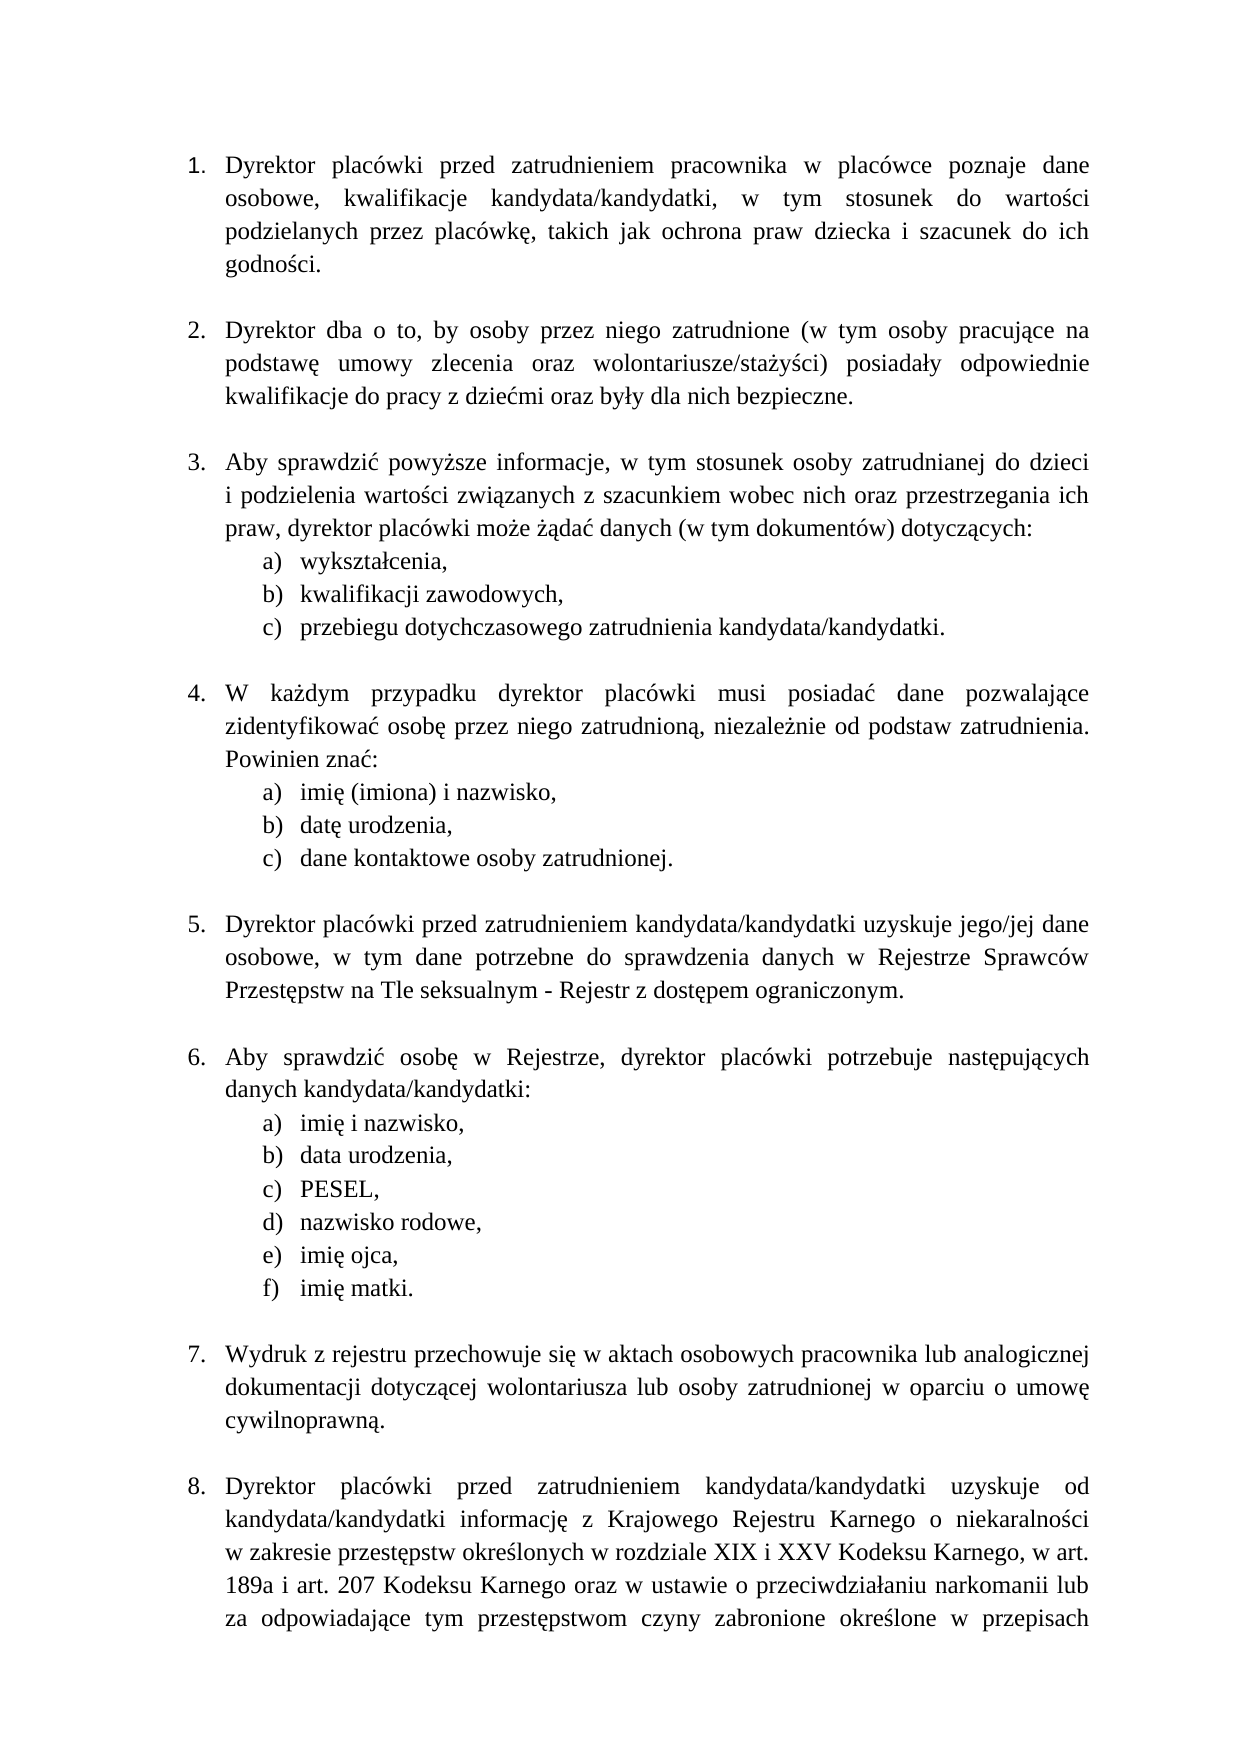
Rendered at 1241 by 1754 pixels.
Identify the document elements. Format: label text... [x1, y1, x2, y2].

list Aby sprawdzić osobę w Rejestrze, dyrektor placówki potrzebuje następujących danych kandydata/kandydatki: [187, 1042, 1090, 1103]
list data urodzenia, [262, 1141, 1090, 1169]
list nazwisko rodowe, [262, 1207, 1090, 1235]
list datę urodzenia, [262, 810, 1090, 839]
list przebiegu dotychczasowego zatrudnienia kandydata/kandydatki. [262, 612, 1090, 641]
list imię (imiona) i nazwisko, [262, 777, 1090, 806]
list kwalifikacji zawodowych, [262, 579, 1090, 608]
list W każdym przypadku dyrektor placówki musi posiadać dane pozwalające zidentyfikować osobę przez niego zatrudnioną, niezależnie od podstaw zatrudnienia. Powinien znać: [187, 678, 1090, 773]
list PESEL, [262, 1174, 1090, 1202]
list imię i nazwisko, [262, 1108, 1090, 1136]
list wykształcenia, [262, 546, 1090, 575]
list Dyrektor dba o to, by osoby przez niego zatrudnione (w tym osoby pracujące na podstawę umowy zlecenia oraz wolontariusze/stażyści) posiadały odpowiednie kwalifikacje do pracy z dziećmi oraz były dla nich bezpieczne. [187, 315, 1090, 410]
list Dyrektor placówki przed zatrudnieniem kandydata/kandydatki uzyskuje od kandydata/kandydatki informację z Krajowego Rejestru Karnego o niekaralności w zakresie przestępstw określonych w rozdziale XIX i XXV Kodeksu Karnego, w art. 189a i art. 207 Kodeksu Karnego oraz w ustawie o przeciwdziałaniu narkomanii lub za odpowiadające tym przestępstwom czyny zabronione określone w przepisach [187, 1471, 1090, 1632]
list dane kontaktowe osoby zatrudnionej. [262, 843, 1090, 872]
list Dyrektor placówki przed zatrudnieniem pracownika w placówce poznaje dane osobowe, kwalifikacje kandydata/kandydatki, w tym stosunek do wartości podzielanych przez placówkę, takich jak ochrona praw dziecka i szacunek do ich godności. [187, 150, 1090, 278]
list Wydruk z rejestru przechowuje się w aktach osobowych pracownika lub analogicznej dokumentacji dotyczącej wolontariusza lub osoby zatrudnionej w oparciu o umowę cywilnoprawną. [187, 1339, 1090, 1433]
list imię ojca, [262, 1240, 1090, 1268]
list Dyrektor placówki przed zatrudnieniem kandydata/kandydatki uzyskuje jego/jej dane osobowe, w tym dane potrzebne do sprawdzenia danych w Rejestrze Sprawców Przestępstw na Tle seksualnym - Rejestr z dostępem ograniczonym. [187, 909, 1090, 1004]
list imię matki. [262, 1273, 1090, 1301]
list Aby sprawdzić powyższe informacje, w tym stosunek osoby zatrudnianej do dzieci i podzielenia wartości związanych z szacunkiem wobec nich oraz przestrzegania ich praw, dyrektor placówki może żądać danych (w tym dokumentów) dotyczących: [187, 447, 1090, 542]
